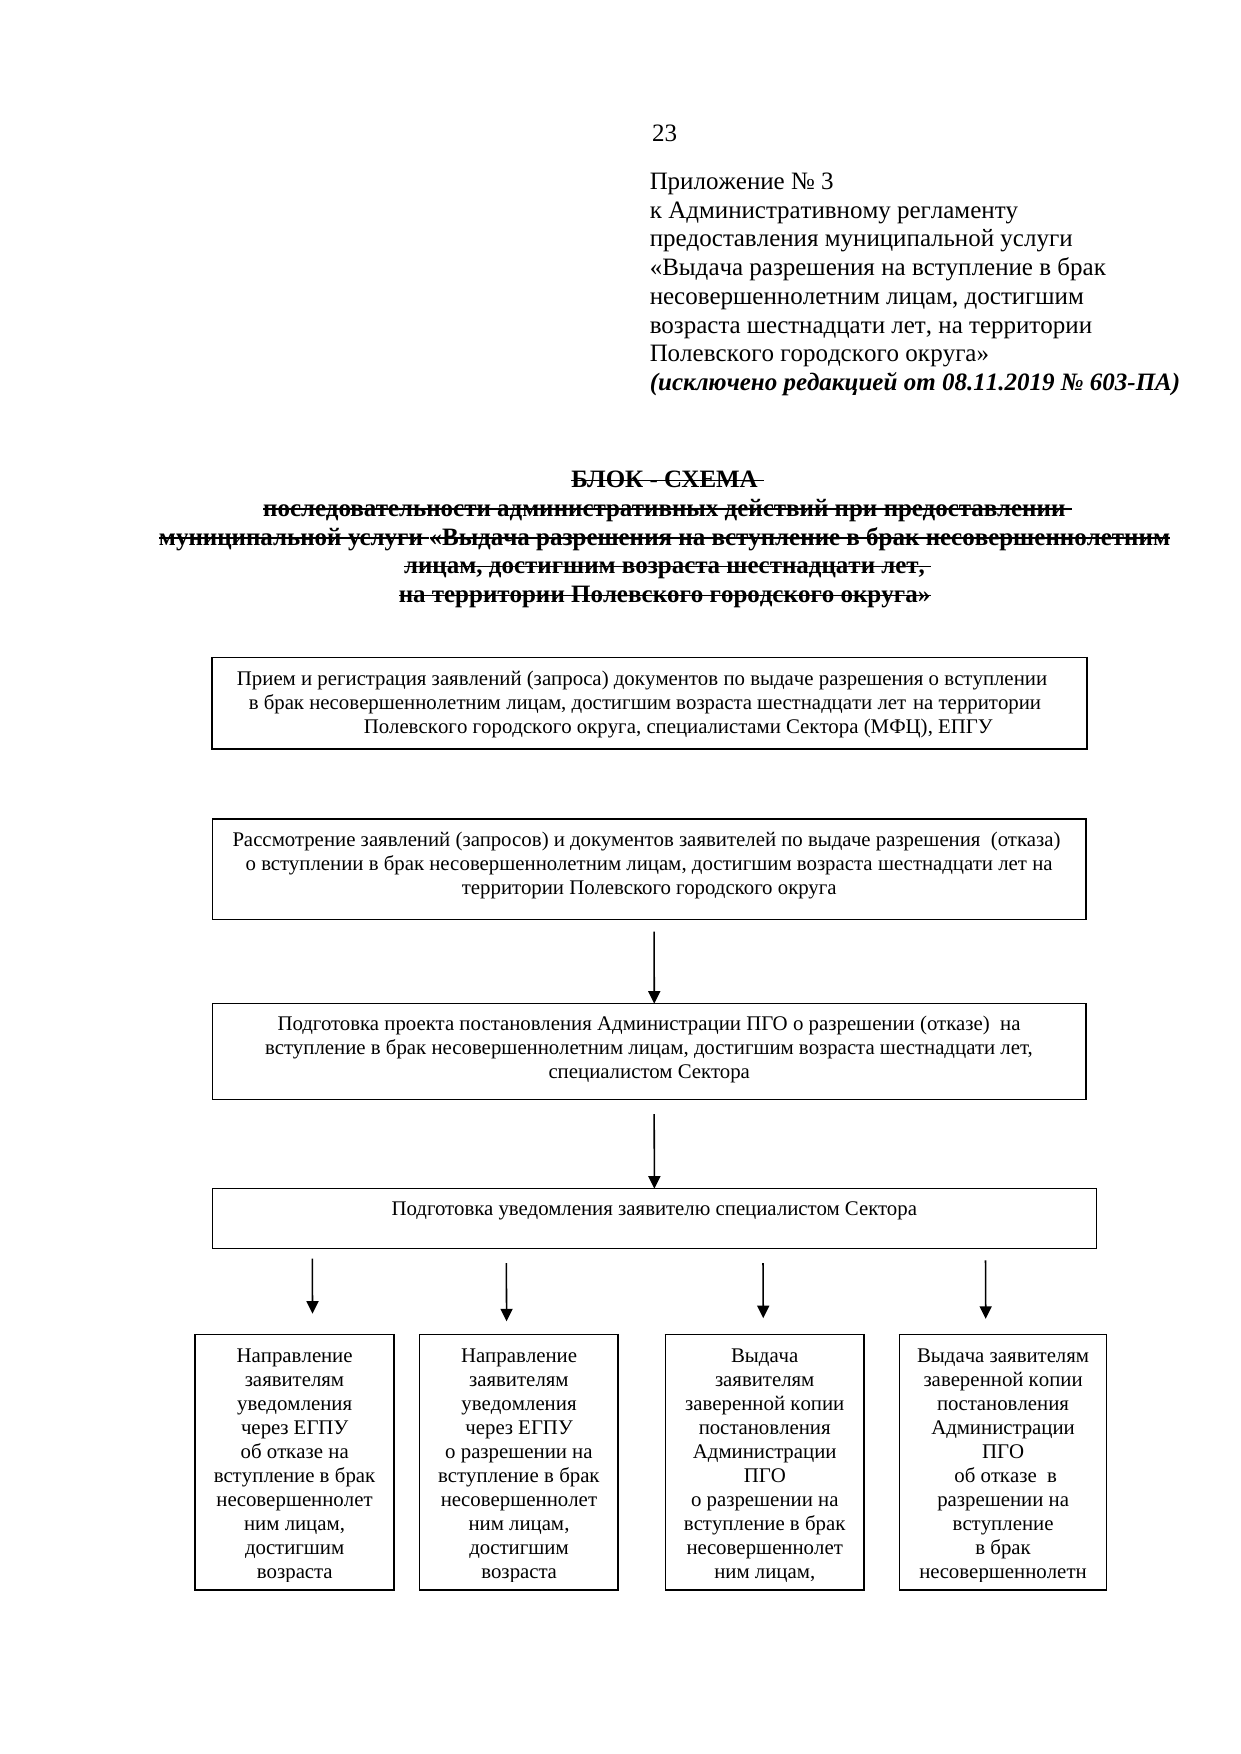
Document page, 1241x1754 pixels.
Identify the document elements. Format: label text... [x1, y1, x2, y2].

text муниципальной услуги «Выдача разрешения на вступление в брак несовершеннолетним лицам, достигшим возраста шестнадцати лет, [148, 522, 1181, 579]
text о разрешении на вступление в брак несовершеннолетним лицам, достигшим возраста шестнадцати лет, [681, 1487, 848, 1582]
text Полевского городского округа, специалистами Сектора (МФЦ), ЕПГУ [228, 714, 1071, 738]
text Направление заявителям уведомления через ЕГПУ [435, 1343, 602, 1439]
text об отказе в разрешении на вступление [915, 1463, 1091, 1535]
text предоставления муниципальной услуги [649, 223, 1181, 252]
text об отказе на вступление в брак несовершеннолетним лицам, достигшим возраста шестнадцати лет, [211, 1439, 378, 1582]
text возраста шестнадцати лет, на территории [649, 310, 1181, 338]
text Выдача заявителям заверенной копии постановления Администрации ПГО [915, 1343, 1091, 1463]
text Полевского городского округа» [649, 338, 1181, 367]
text последовательности административных действий при предоставлении [148, 493, 1181, 522]
text БЛОК - СХЕМА [148, 464, 1181, 493]
text о разрешении на вступление в брак несовершеннолетним лицам, достигшим возраста шестнадцати лет, [435, 1439, 602, 1582]
text (исключено редакцией от 08.11.2019 № 603-ПА) [649, 367, 1181, 396]
text Приложение № 3 [649, 166, 1181, 195]
text Выдача заявителям заверенной копии постановления Администрации ПГО [681, 1343, 848, 1487]
text на территории Полевского городского округа» [148, 579, 1181, 608]
text «Выдача разрешения на вступление в брак [649, 252, 1181, 281]
text в брак несовершеннолетним лицам, достигшим возраста шестнадцати лет на территории [213, 690, 1071, 714]
text Направление заявителям уведомления через ЕГПУ [211, 1343, 378, 1439]
text в брак несовершеннолетним лицам, достигшим возраста шестнадцати лет, [915, 1535, 1091, 1582]
text Прием и регистрация заявлений (запроса) документов по выдаче разрешения о вступлении [213, 666, 1071, 690]
text к Административному регламенту [649, 195, 1181, 223]
text несовершеннолетним лицам, достигшим [649, 281, 1181, 310]
